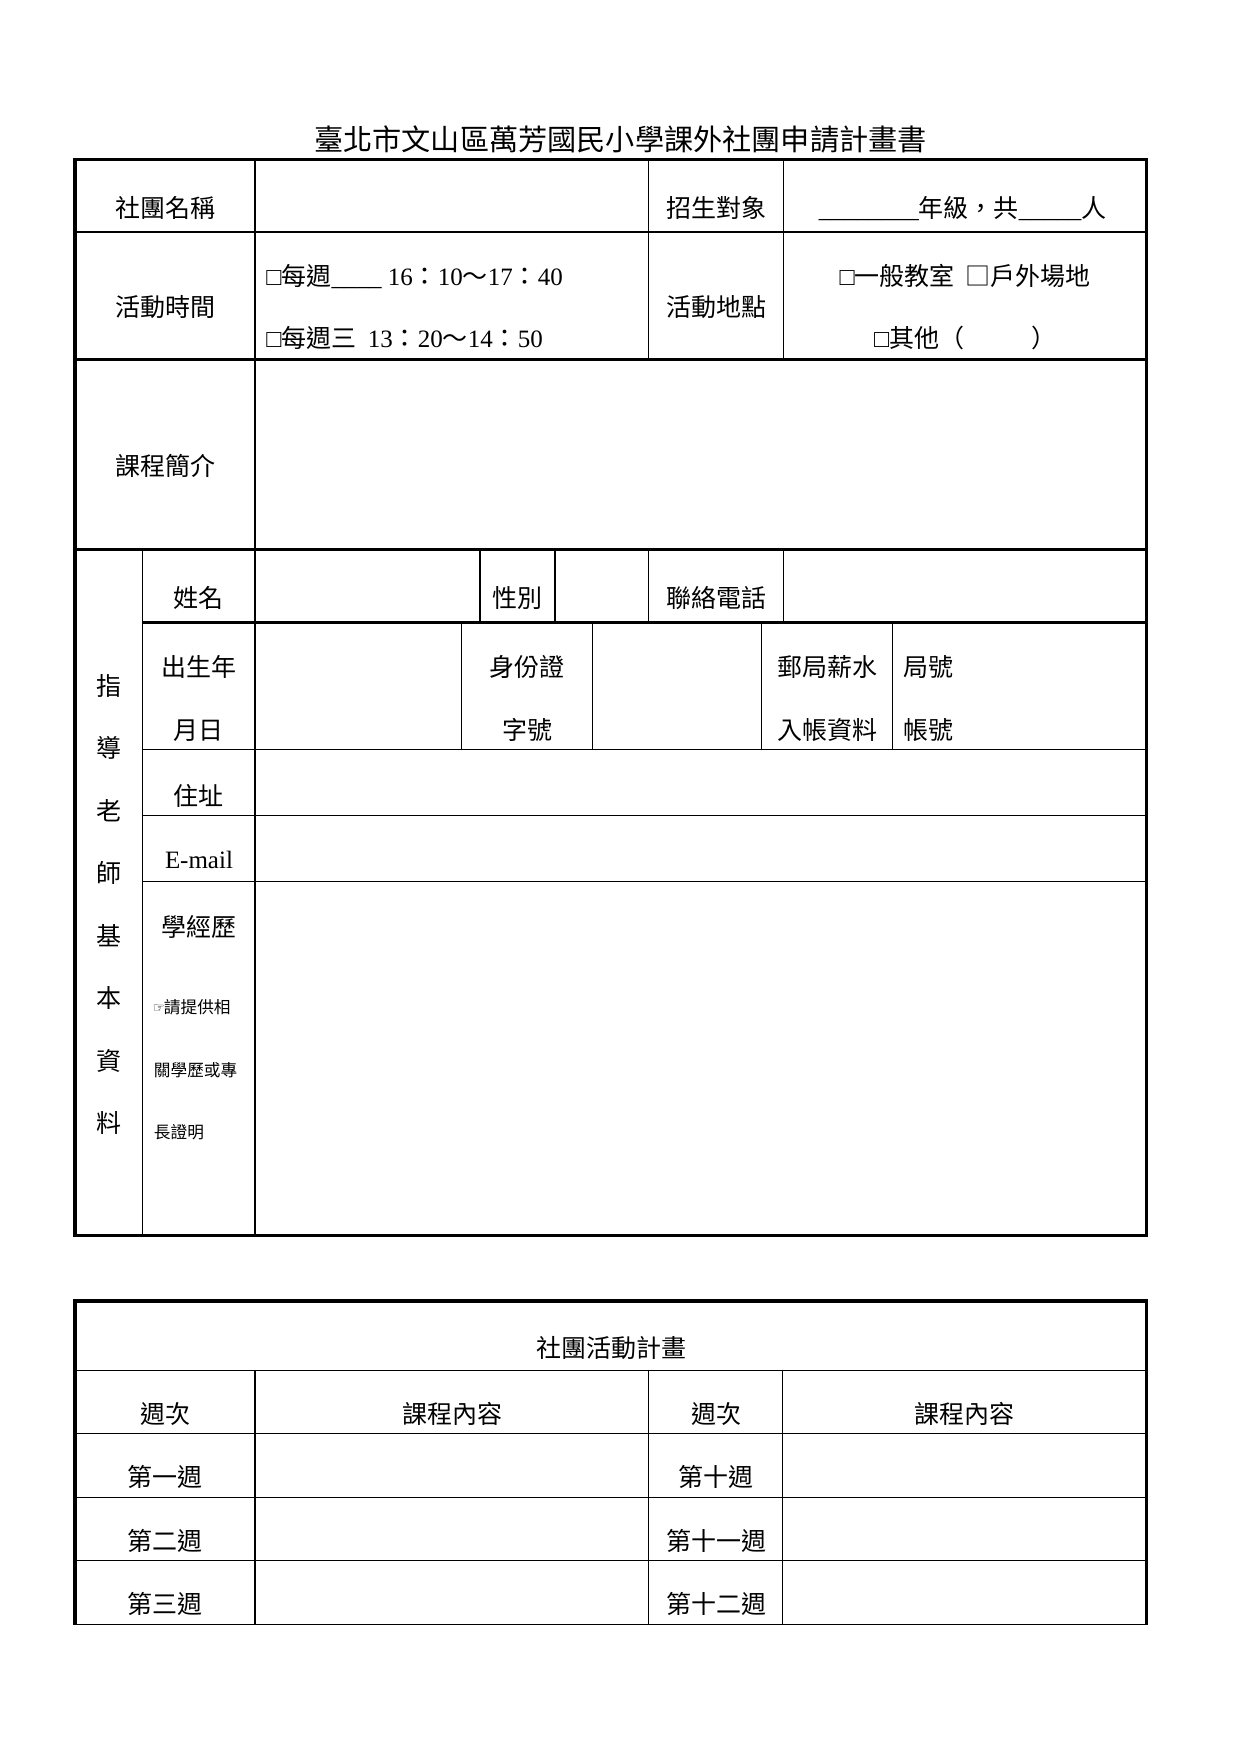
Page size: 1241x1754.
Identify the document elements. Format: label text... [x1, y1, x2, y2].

table_cell 身份證 字號 [462, 624, 592, 749]
table_cell [256, 1561, 648, 1624]
table_cell 局號 帳號 [893, 624, 1145, 749]
table_cell [783, 1434, 1145, 1497]
table_cell [256, 551, 479, 621]
table_cell 活動地點 [649, 233, 783, 357]
table_cell [556, 551, 648, 621]
table_header ________年級，共_____人 [784, 161, 1145, 231]
table_cell [256, 882, 1145, 1234]
table_cell 姓名 [143, 551, 254, 621]
table_cell [783, 1561, 1145, 1624]
table_cell 週次 [649, 1371, 782, 1433]
table_cell [256, 624, 461, 749]
table_header 社團活動計畫 [77, 1303, 1145, 1370]
table_cell 指導老師 基本資料 [77, 551, 142, 1234]
table_cell [256, 816, 1145, 881]
table_cell [256, 1434, 648, 1497]
table_cell 學經歷 ☞請提供相關學歷或專長證明 [143, 882, 254, 1234]
table_header 招生對象 [649, 161, 783, 231]
table_cell [256, 750, 1145, 815]
table_cell 課程簡介 [77, 361, 254, 548]
table_cell 第十一週 [649, 1498, 782, 1560]
table_cell 週次 [77, 1371, 254, 1433]
table_cell 住址 [143, 750, 254, 815]
table_cell 課程內容 [783, 1371, 1145, 1433]
table_header [256, 161, 648, 231]
table_cell 第十二週 [649, 1561, 782, 1624]
table_cell 第一週 [77, 1434, 254, 1497]
table_cell □每週____ 16：10～17：40 □每週三 13：20～14：50 [256, 233, 648, 357]
table_cell [593, 624, 761, 749]
table_cell [256, 1498, 648, 1560]
table_header 社團名稱 [77, 161, 254, 231]
table_cell 第二週 [77, 1498, 254, 1560]
table_cell [256, 361, 1145, 548]
table_cell [784, 551, 1145, 621]
table_cell □一般教室 □戶外場地 □其他（ ） [784, 233, 1145, 357]
text 臺北市文山區萬芳國民小學課外社團申請計畫書 [75, 96, 1165, 158]
table_cell 課程內容 [256, 1371, 648, 1433]
table_cell 第十週 [649, 1434, 782, 1497]
table_cell 聯絡電話 [649, 551, 783, 621]
table_cell 郵局薪水入帳資料 [762, 624, 892, 749]
table_cell 出生年月日 [143, 624, 254, 749]
table_cell 性別 [481, 551, 554, 621]
table_cell [783, 1498, 1145, 1560]
table_cell E-mail [143, 816, 254, 881]
table_cell 活動時間 [77, 233, 254, 357]
table_cell 第三週 [77, 1561, 254, 1624]
